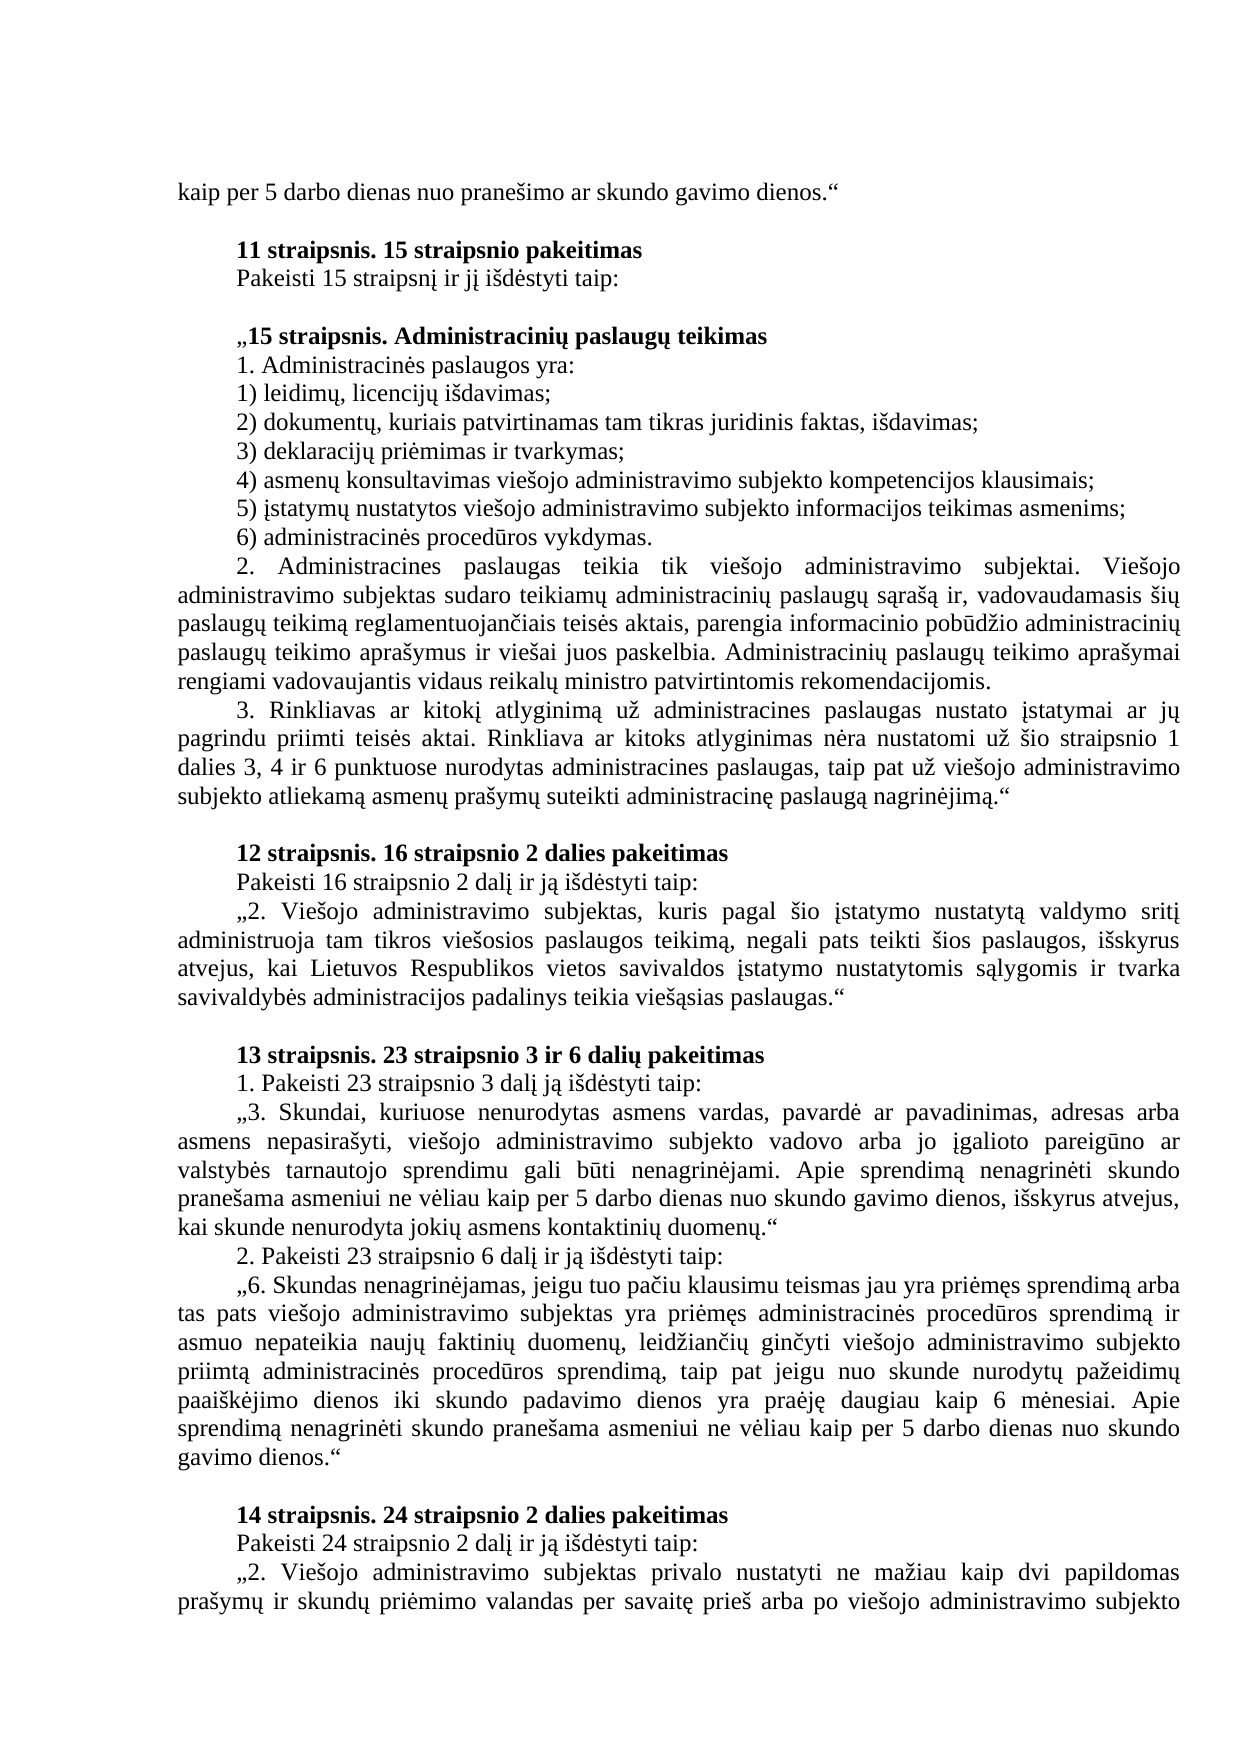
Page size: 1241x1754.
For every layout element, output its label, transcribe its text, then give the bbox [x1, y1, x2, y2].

text 2. Pakeisti 23 straipsnio 6 dalį ir ją išdėstyti taip: [177, 1241, 1181, 1270]
text 5) įstatymų nustatytos viešojo administravimo subjekto informacijos teikimas asmenims; [177, 493, 1181, 522]
text Pakeisti 24 straipsnio 2 dalį ir ją išdėstyti taip: [177, 1528, 1181, 1557]
text 3) deklaracijų priėmimas ir tvarkymas; [177, 436, 1181, 465]
text 3. Rinkliavas ar kitokį atlyginimą už administracines paslaugas nustato įstatymai ar jų pagrindu priimti teisės aktai. Rinkliava ar kitoks atlyginimas nėra nustatomi už šio straipsnio 1 dalies 3, 4 ir 6 punktuose nurodytas administracines paslaugas, taip pat už viešojo administravimo subjekto atliekamą asmenų prašymų suteikti administracinę paslaugą nagrinėjimą.“ [177, 695, 1181, 810]
text „3. Skundai, kuriuose nenurodytas asmens vardas, pavardė ar pavadinimas, adresas arba asmens nepasirašyti, viešojo administravimo subjekto vadovo arba jo įgalioto pareigūno ar valstybės tarnautojo sprendimu gali būti nenagrinėjami. Apie sprendimą nenagrinėti skundo pranešama asmeniui ne vėliau kaip per 5 darbo dienas nuo skundo gavimo dienos, išskyrus atvejus, kai skunde nenurodyta jokių asmens kontaktinių duomenų.“ [177, 1097, 1181, 1241]
text „15 straipsnis. Administracinių paslaugų teikimas [177, 321, 1181, 350]
text „6. Skundas nenagrinėjamas, jeigu tuo pačiu klausimu teismas jau yra priėmęs sprendimą arba tas pats viešojo administravimo subjektas yra priėmęs administracinės procedūros sprendimą ir asmuo nepateikia naujų faktinių duomenų, leidžiančių ginčyti viešojo administravimo subjekto priimtą administracinės procedūros sprendimą, taip pat jeigu nuo skunde nurodytų pažeidimų paaiškėjimo dienos iki skundo padavimo dienos yra praėję daugiau kaip 6 mėnesiai. Apie sprendimą nenagrinėti skundo pranešama asmeniui ne vėliau kaip per 5 darbo dienas nuo skundo gavimo dienos.“ [177, 1270, 1181, 1471]
text 1) leidimų, licencijų išdavimas; [177, 378, 1181, 407]
text 13 straipsnis. 23 straipsnio 3 ir 6 dalių pakeitimas [177, 1040, 1181, 1068]
text 12 straipsnis. 16 straipsnio 2 dalies pakeitimas [177, 838, 1181, 867]
text 1. Administracinės paslaugos yra: [177, 350, 1181, 378]
text 11 straipsnis. 15 straipsnio pakeitimas [177, 235, 1181, 263]
text 4) asmenų konsultavimas viešojo administravimo subjekto kompetencijos klausimais; [177, 465, 1181, 493]
text kaip per 5 darbo dienas nuo pranešimo ar skundo gavimo dienos.“ [177, 177, 1181, 206]
text 14 straipsnis. 24 straipsnio 2 dalies pakeitimas [177, 1500, 1181, 1528]
text Pakeisti 16 straipsnio 2 dalį ir ją išdėstyti taip: [177, 867, 1181, 896]
text 6) administracinės procedūros vykdymas. [177, 522, 1181, 551]
text „2. Viešojo administravimo subjektas, kuris pagal šio įstatymo nustatytą valdymo sritį administruoja tam tikros viešosios paslaugos teikimą, negali pats teikti šios paslaugos, išskyrus atvejus, kai Lietuvos Respublikos vietos savivaldos įstatymo nustatytomis sąlygomis ir tvarka savivaldybės administracijos padalinys teikia viešąsias paslaugas.“ [177, 896, 1181, 1011]
text 2. Administracines paslaugas teikia tik viešojo administravimo subjektai. Viešojo administravimo subjektas sudaro teikiamų administracinių paslaugų sąrašą ir, vadovaudamasis šių paslaugų teikimą reglamentuojančiais teisės aktais, parengia informacinio pobūdžio administracinių paslaugų teikimo aprašymus ir viešai juos paskelbia. Administracinių paslaugų teikimo aprašymai rengiami vadovaujantis vidaus reikalų ministro patvirtintomis rekomendacijomis. [177, 551, 1181, 695]
text 1. Pakeisti 23 straipsnio 3 dalį ją išdėstyti taip: [177, 1068, 1181, 1097]
text 2) dokumentų, kuriais patvirtinamas tam tikras juridinis faktas, išdavimas; [177, 407, 1181, 436]
text Pakeisti 15 straipsnį ir jį išdėstyti taip: [177, 263, 1181, 292]
text „2. Viešojo administravimo subjektas privalo nustatyti ne mažiau kaip dvi papildomas prašymų ir skundų priėmimo valandas per savaitę prieš arba po viešojo administravimo subjekto [177, 1557, 1181, 1615]
